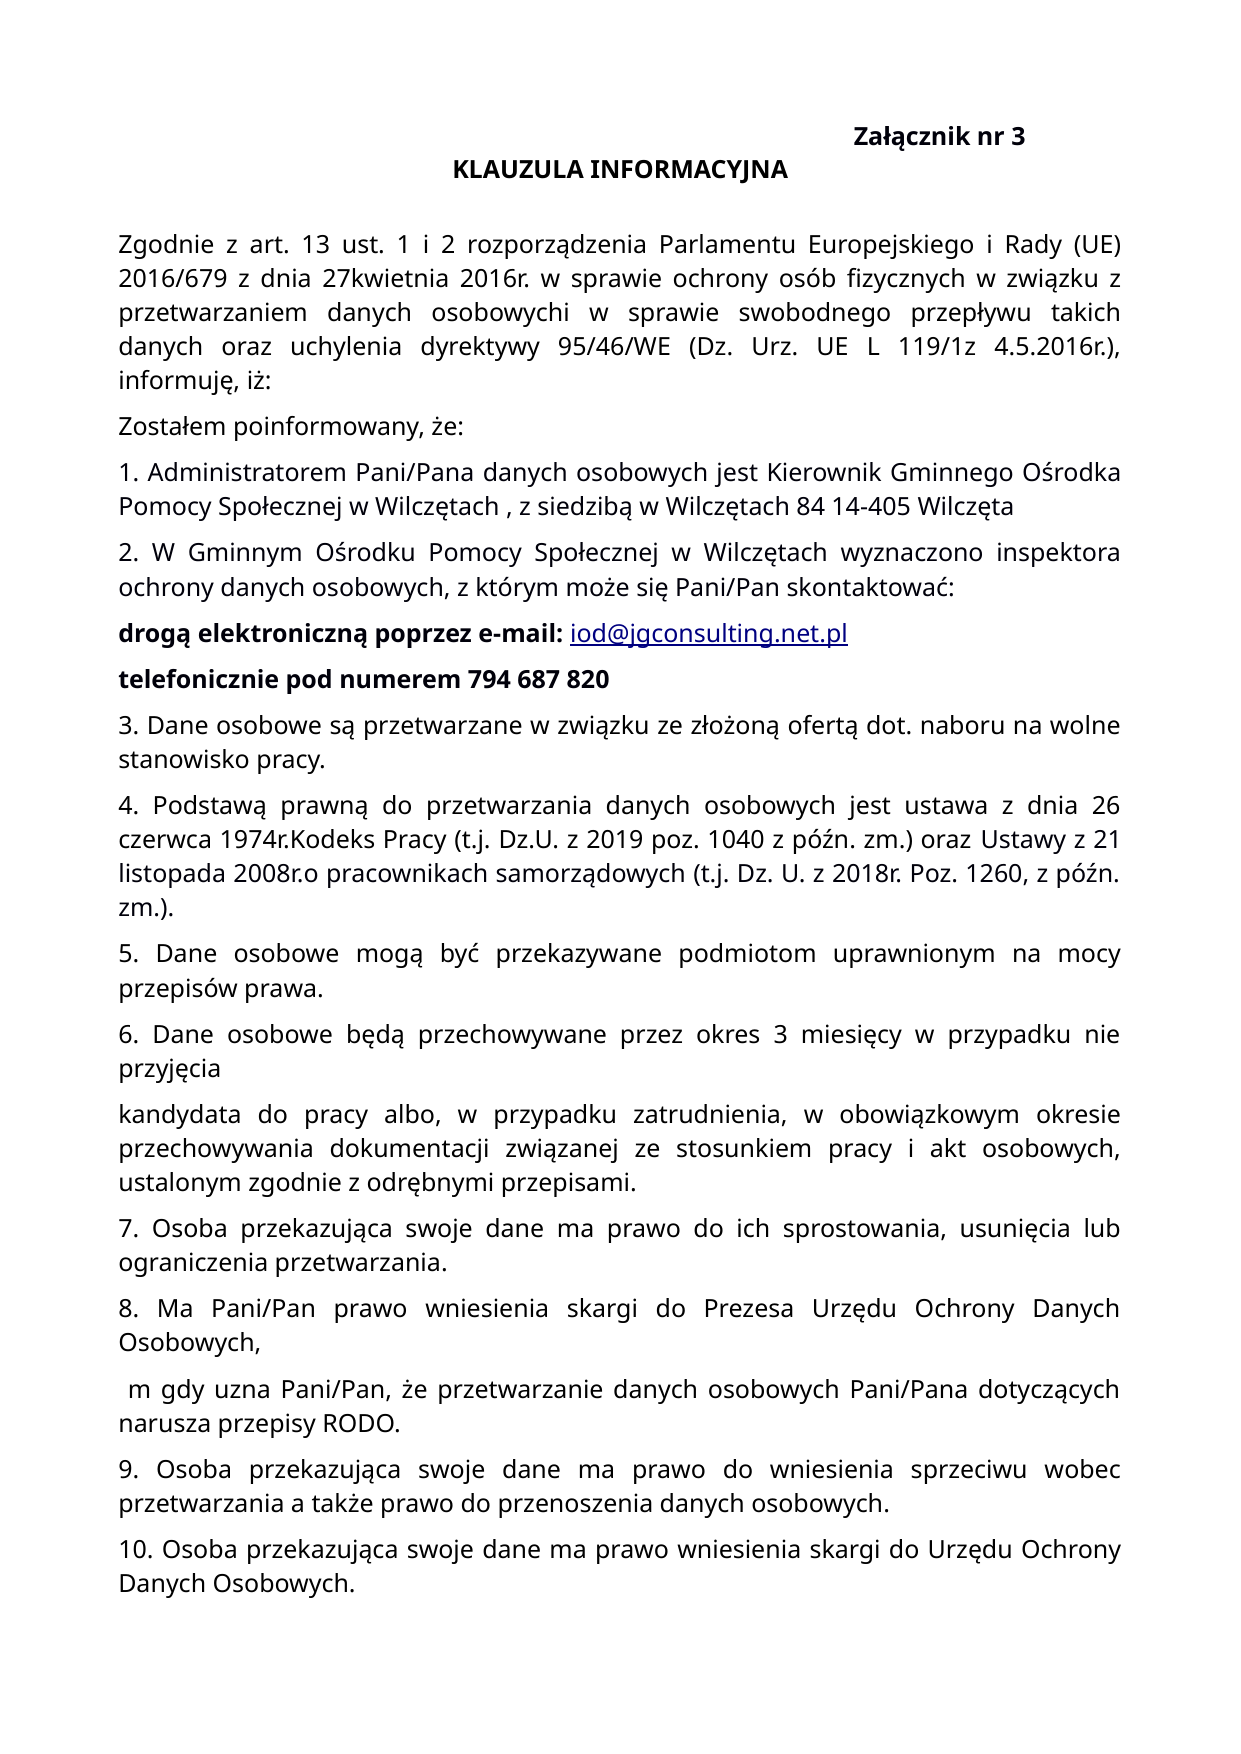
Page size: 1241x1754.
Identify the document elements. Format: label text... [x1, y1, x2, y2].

text 7. Osoba przekazująca swoje dane ma prawo do ich sprostowania, usunięcia lub ograniczenia przetwarzania. [118, 1211, 1122, 1279]
text 2. W Gminnym Ośrodku Pomocy Społecznej w Wilczętach wyznaczono inspektora ochrony danych osobowych, z którym może się Pani/Pan skontaktować: [118, 535, 1122, 603]
text 5. Dane osobowe mogą być przekazywane podmiotom uprawnionym na mocy przepisów prawa. [118, 936, 1122, 1004]
text Zgodnie z art. 13 ust. 1 i 2 rozporządzenia Parlamentu Europejskiego i Rady (UE) 2016/679 z dnia 27kwietnia 2016r. w sprawie ochrony osób fizycznych w związku z przetwarzaniem danych osobowychi w sprawie swobodnego przepływu takich danych oraz uchylenia dyrektywy 95/46/WE (Dz. Urz. UE L 119/1z 4.5.2016r.), informuję, iż: [118, 226, 1122, 397]
text 6. Dane osobowe będą przechowywane przez okres 3 miesięcy w przypadku nie przyjęcia [118, 1016, 1122, 1084]
text Zostałem poinformowany, że: [118, 409, 1122, 443]
text Załącznik nr 3 [118, 118, 1122, 152]
text kandydata do pracy albo, w przypadku zatrudnienia, w obowiązkowym okresie przechowywania dokumentacji związanej ze stosunkiem pracy i akt osobowych, ustalonym zgodnie z odrębnymi przepisami. [118, 1097, 1122, 1199]
text 8. Ma Pani/Pan prawo wniesienia skargi do Prezesa Urzędu Ochrony Danych Osobowych, [118, 1291, 1122, 1359]
text 1. Administratorem Pani/Pana danych osobowych jest Kierownik Gminnego Ośrodka Pomocy Społecznej w Wilczętach , z siedzibą w Wilczętach 84 14-405 Wilczęta [118, 455, 1122, 523]
text KLAUZULA INFORMACYJNA [118, 152, 1122, 186]
text 4. Podstawą prawną do przetwarzania danych osobowych jest ustawa z dnia 26 czerwca 1974r.Kodeks Pracy (t.j. Dz.U. z 2019 poz. 1040 z późn. zm.) oraz Ustawy z 21 listopada 2008r.o pracownikach samorządowych (t.j. Dz. U. z 2018r. Poz. 1260, z późn. zm.). [118, 788, 1122, 924]
text m gdy uzna Pani/Pan, że przetwarzanie danych osobowych Pani/Pana dotyczących narusza przepisy RODO. [118, 1371, 1122, 1439]
text 9. Osoba przekazująca swoje dane ma prawo do wniesienia sprzeciwu wobec przetwarzania a także prawo do przenoszenia danych osobowych. [118, 1451, 1122, 1519]
text 10. Osoba przekazująca swoje dane ma prawo wniesienia skargi do Urzędu Ochrony Danych Osobowych. [118, 1532, 1122, 1600]
text 3. Dane osobowe są przetwarzane w związku ze złożoną ofertą dot. naboru na wolne stanowisko pracy. [118, 708, 1122, 776]
text telefonicznie pod numerem 794 687 820 [118, 661, 1122, 696]
text drogą elektroniczną poprzez e-mail: iod@jgconsulting.net.pl [118, 615, 1122, 649]
